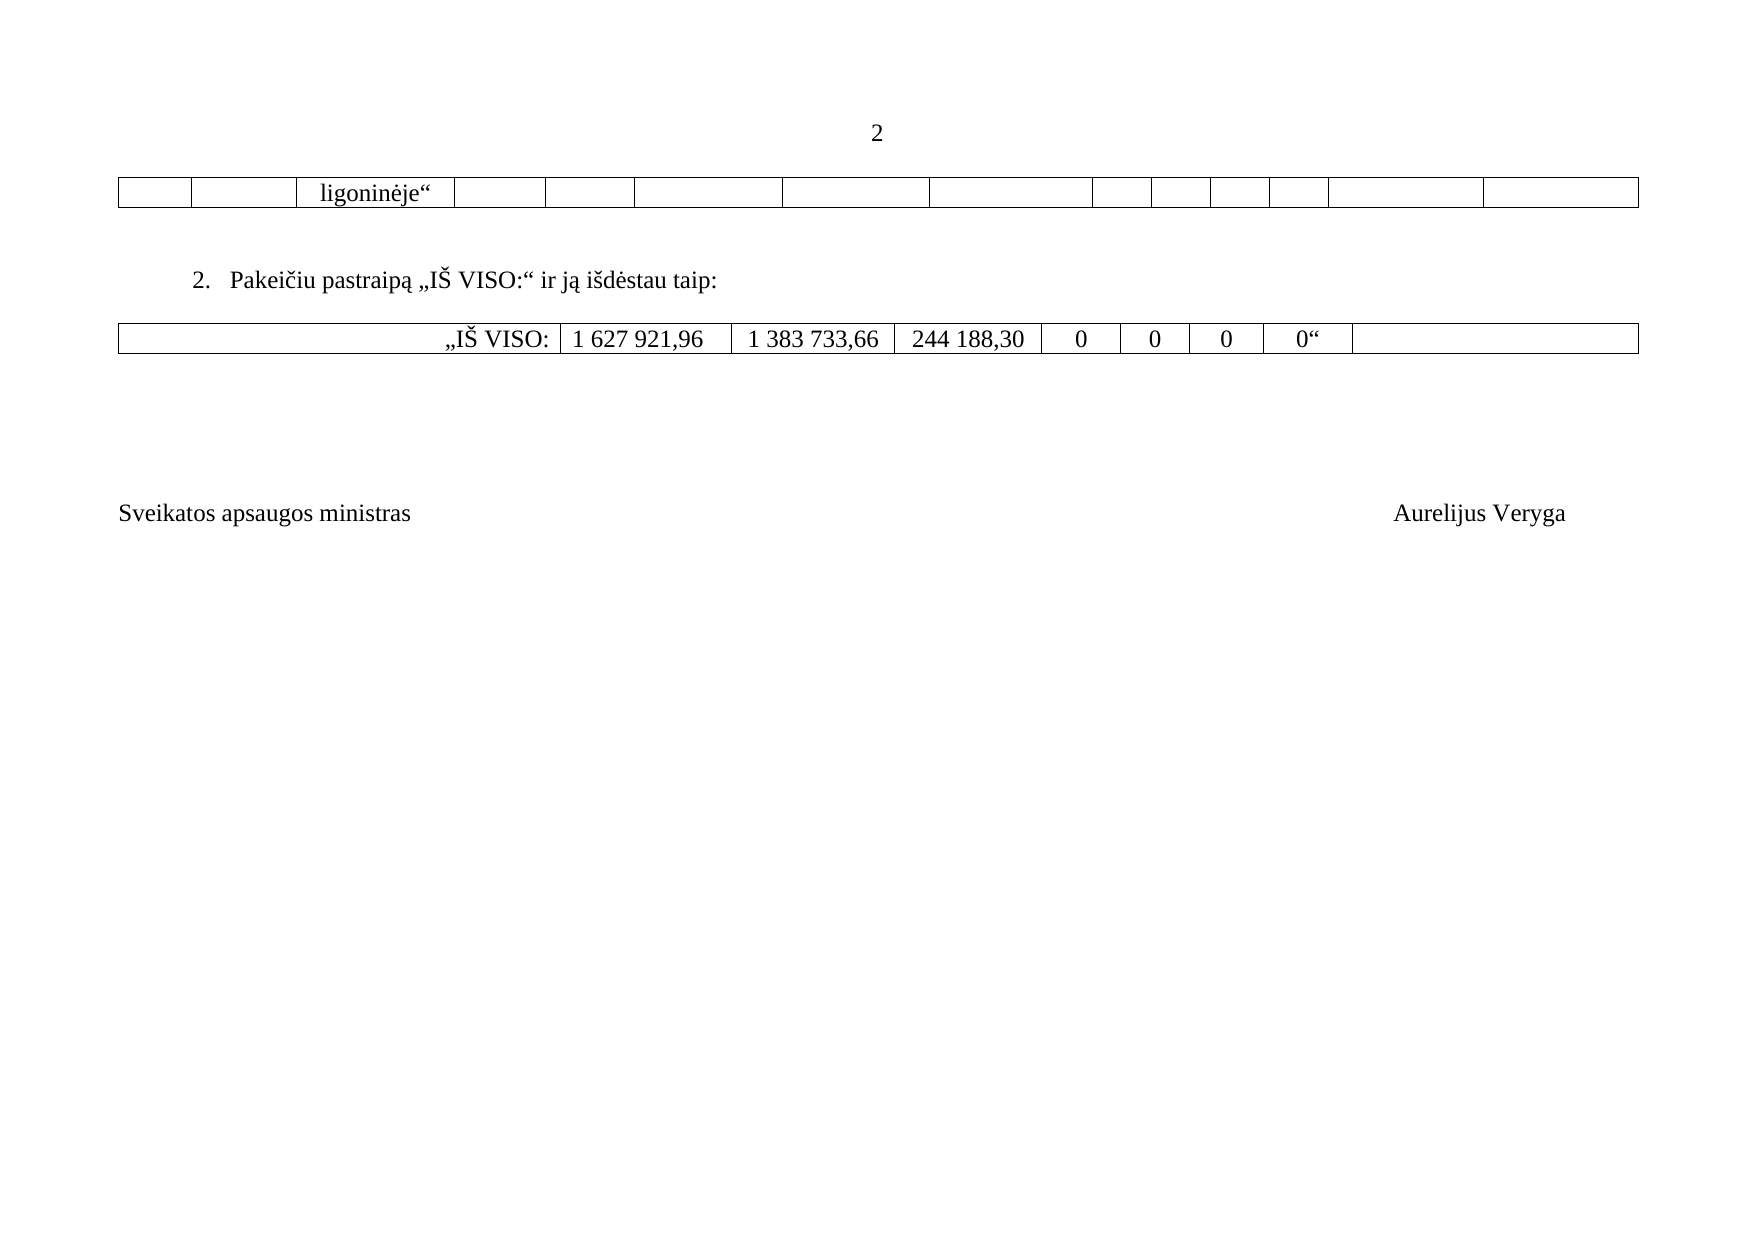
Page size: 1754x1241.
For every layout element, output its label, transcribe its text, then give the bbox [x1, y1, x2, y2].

table_header [783, 178, 929, 207]
table_header [192, 178, 296, 207]
table_header - [455, 178, 545, 207]
table_header 1 627 921,96 [561, 324, 731, 353]
table_header [930, 178, 1092, 207]
table_header [1152, 178, 1210, 207]
table_header 1 383 733,66 [732, 324, 894, 353]
text Sveikatos apsaugos ministras Aurelijus Veryga [118, 498, 1636, 526]
table_header [1211, 178, 1269, 207]
table_header [1353, 324, 1638, 353]
table_header ligoninėje“ [297, 178, 454, 207]
table_header 244 188,30 [895, 324, 1041, 353]
table_header „IŠ VISO: [119, 324, 560, 353]
table_header [119, 178, 191, 207]
table_header - [546, 178, 634, 207]
text 2. Pakeičiu pastraipą „IŠ VISO:“ ir ją išdėstau taip: [192, 266, 1636, 294]
table_header 0 [1042, 324, 1120, 353]
table_header 0 [1121, 324, 1189, 353]
table_header [635, 178, 782, 207]
table_header [1329, 178, 1483, 207]
table_header 0“ [1264, 324, 1352, 353]
table_header [1270, 178, 1328, 207]
table_header [1093, 178, 1151, 207]
table_header [1484, 178, 1638, 207]
table_header 0 [1190, 324, 1263, 353]
